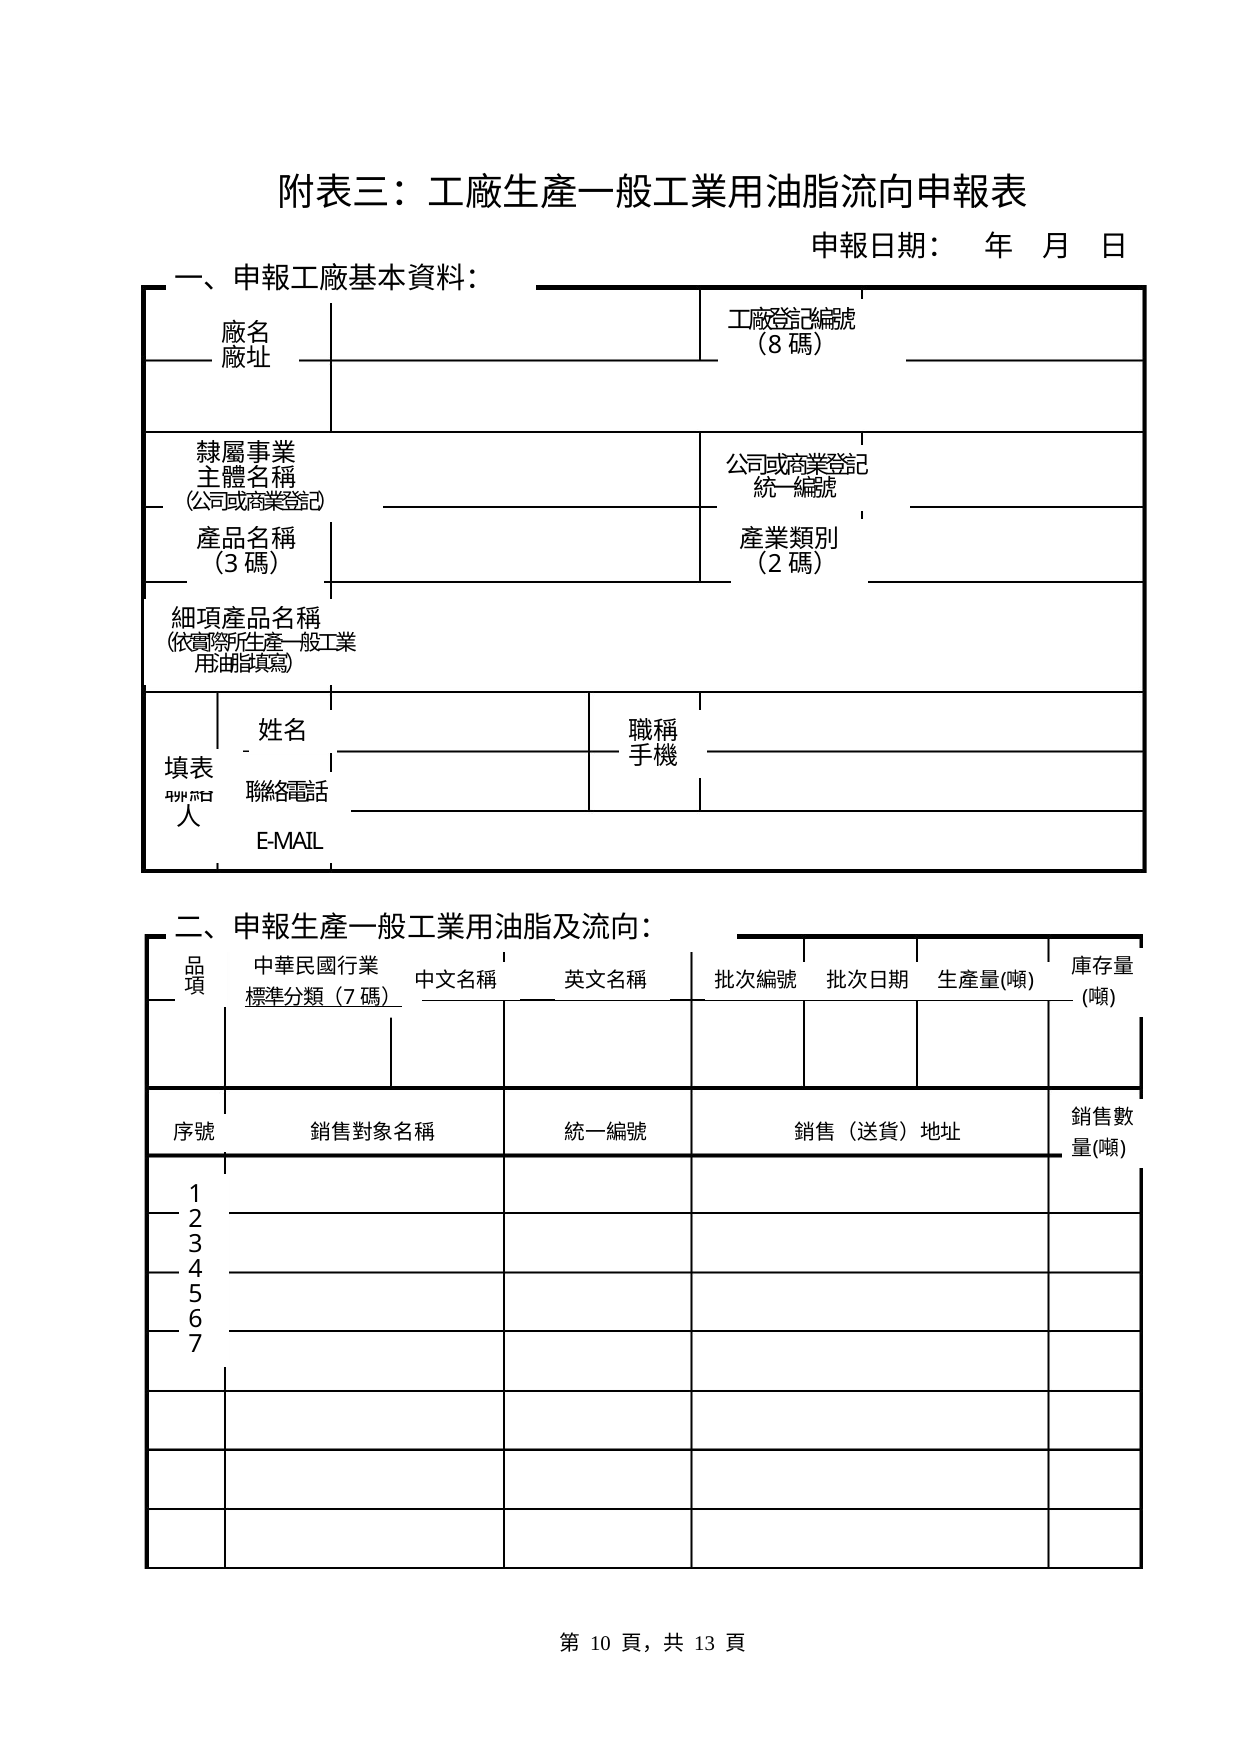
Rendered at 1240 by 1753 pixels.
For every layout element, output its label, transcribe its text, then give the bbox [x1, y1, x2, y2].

text 統一編號 [564, 1123, 661, 1144]
text （3碼） [199, 553, 316, 578]
text 銷售（送貨）地址 [794, 1123, 974, 1144]
text 二、申報生產一般工業用油脂及流向： [174, 914, 728, 943]
picture [144, 934, 1143, 1569]
text 聯絡 聯絡電話 [164, 781, 343, 806]
text 細項產品名稱 [171, 607, 395, 632]
text E-MAIL [255, 831, 343, 854]
text (噸) [1082, 988, 1137, 1009]
text 項 [184, 977, 218, 998]
text 6 [188, 1308, 220, 1333]
text 一、申報工廠基本資料： [174, 265, 527, 294]
text 隸屬事業 [196, 442, 374, 467]
text 附表三：工廠生產一般工業用油脂流向申報表 [277, 176, 1123, 213]
text 序號 [174, 1123, 229, 1144]
text 填表 [164, 757, 234, 782]
text 4 [188, 1258, 220, 1283]
text 申報日期： 年 月 日 [811, 233, 1162, 263]
text 1 [188, 1183, 220, 1208]
text 廠名 [221, 321, 291, 346]
text 職稱 [628, 719, 698, 744]
text 主體名稱 [196, 467, 374, 492]
text （2碼） [743, 553, 859, 578]
text 批次編號 批次日期 生產量(噸) [714, 971, 1074, 991]
text 英文名稱 [564, 971, 661, 991]
text 銷售對象名稱 [310, 1123, 449, 1144]
text 3 [188, 1233, 220, 1258]
text （8碼） [743, 333, 897, 358]
text 工廠登記編號 [727, 308, 897, 333]
text 2 [188, 1208, 220, 1233]
text 廠址 [221, 346, 291, 371]
text 用油脂填寫） [194, 654, 395, 676]
text 產業類別 [739, 528, 859, 553]
text 統一編號 [753, 478, 901, 502]
text 公司或商業登記 [726, 454, 901, 478]
picture [141, 285, 1147, 873]
text 姓名 [258, 719, 328, 744]
text 產品名稱 [196, 528, 316, 553]
text 人 [177, 806, 343, 831]
text 標準分類（7碼） [245, 988, 414, 1009]
text 量(噸) [1071, 1139, 1147, 1159]
text 中文名稱 [414, 971, 511, 991]
text 中華民國行業 [254, 957, 392, 977]
text 銷售數 [1071, 1107, 1147, 1128]
text （公司或商業登記） [172, 492, 374, 513]
text 品 [184, 957, 218, 977]
text 手機 [628, 744, 698, 769]
text 5 [188, 1283, 220, 1308]
text （依實際所生產一般工業 [153, 632, 395, 654]
text 第 10 頁，共 13 頁 [559, 1632, 760, 1655]
text 庫存量 [1071, 957, 1147, 977]
text 7 [188, 1333, 220, 1358]
